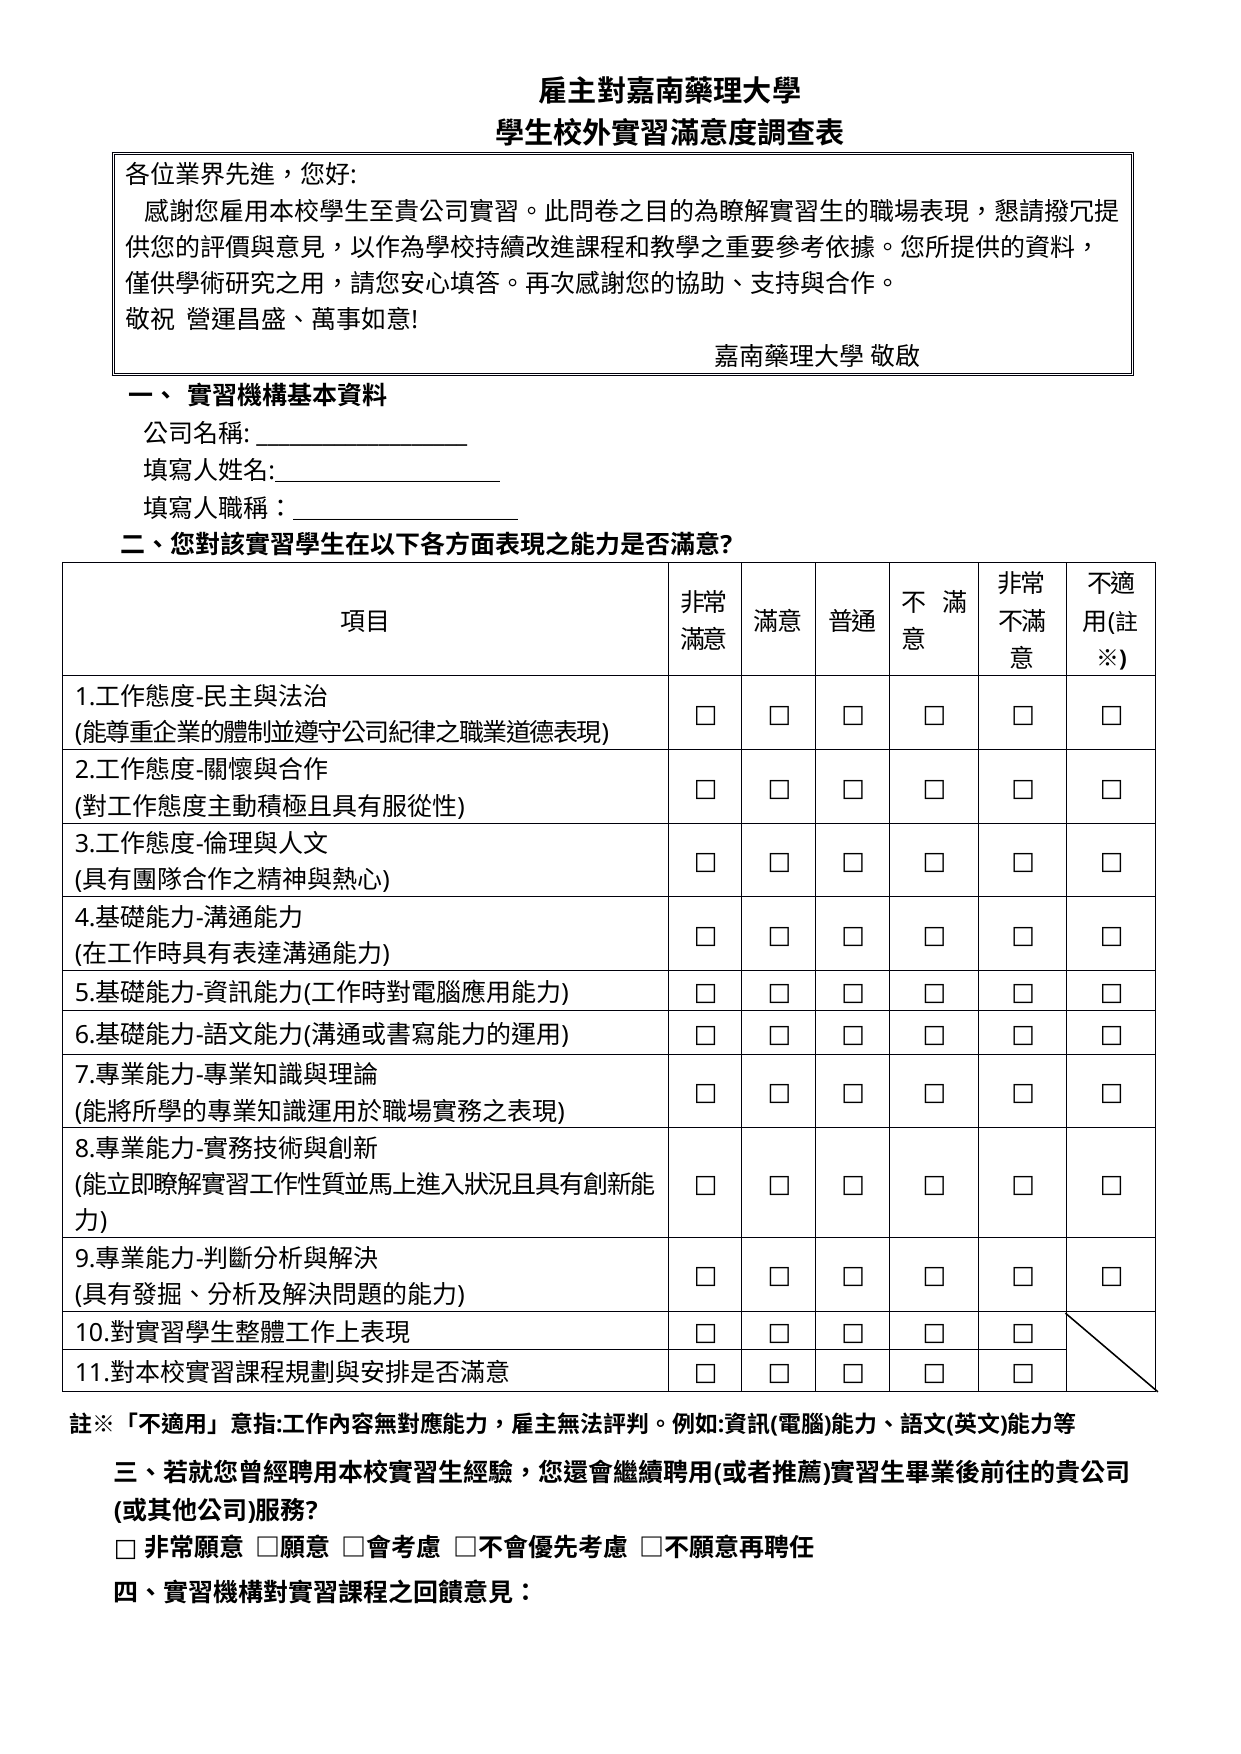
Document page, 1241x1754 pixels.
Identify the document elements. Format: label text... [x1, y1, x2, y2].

table_cell □ [890, 676, 978, 749]
table_cell □ [742, 1128, 815, 1237]
table_cell □ [742, 750, 815, 822]
text 學生校外實習滿意度調查表 [187, 109, 1152, 152]
table_cell 6.基礎能力-語文能力(溝通或書寫能力的運用) [63, 1011, 668, 1054]
table_cell □ [816, 750, 889, 822]
table_cell 3.工作態度-倫理與人文 (具有團隊合作之精神與熱心) [63, 824, 668, 896]
table_cell □ [816, 897, 889, 969]
table_cell □ [669, 1350, 741, 1391]
table_cell □ [669, 1128, 741, 1237]
table_cell 4.基礎能力-溝通能力 (在工作時具有表達溝通能力) [63, 897, 668, 969]
table_cell □ [1067, 1238, 1155, 1311]
table_cell □ [979, 1350, 1066, 1391]
table_cell □ [890, 1055, 978, 1127]
table_header 非常 滿意 [669, 563, 741, 675]
table_cell □ [669, 750, 741, 822]
text 四、實習機構對實習課程之回饋意見： [114, 1572, 1152, 1609]
table_cell [1067, 1312, 1155, 1387]
table_cell □ [742, 824, 815, 896]
table_cell 2.工作態度-關懷與合作 (對工作態度主動積極且具有服從性) [63, 750, 668, 822]
text 填寫人職稱：＿＿＿＿＿＿＿＿＿ [143, 487, 1152, 524]
table_header 普通 [816, 563, 889, 675]
table_cell □ [742, 1011, 815, 1054]
table_cell □ [979, 1055, 1066, 1127]
table_cell □ [742, 1238, 815, 1311]
table_cell □ [979, 1312, 1066, 1349]
table_cell □ [816, 1238, 889, 1311]
table_cell □ [669, 1011, 741, 1054]
table_cell □ [816, 1128, 889, 1237]
table_cell □ [890, 897, 978, 969]
table_cell 5.基礎能力-資訊能力(工作時對電腦應用能力) [63, 971, 668, 1010]
table_cell □ [669, 971, 741, 1010]
table_cell 7.專業能力-專業知識與理論 (能將所學的專業知識運用於職場實務之表現) [63, 1055, 668, 1127]
table_cell □ [742, 1312, 815, 1349]
table_cell □ [816, 824, 889, 896]
table_cell □ [1067, 824, 1155, 896]
table_cell □ [742, 1055, 815, 1127]
table_cell 10.對實習學生整體工作上表現 [63, 1312, 668, 1349]
table_cell □ [1067, 1011, 1155, 1054]
table_cell □ [979, 897, 1066, 969]
table_cell □ [1067, 750, 1155, 822]
table_cell □ [979, 1011, 1066, 1054]
table_cell 8.專業能力-實務技術與創新 (能立即瞭解實習工作性質並馬上進入狀況且具有創新能力) [63, 1128, 668, 1237]
text □ 非常願意 □願意 □會考慮 □不會優先考慮 □不願意再聘任 [114, 1527, 1152, 1564]
table_cell □ [669, 1238, 741, 1311]
table_cell □ [1067, 676, 1155, 749]
table_cell □ [669, 1055, 741, 1127]
table_cell □ [742, 1350, 815, 1391]
table_cell □ [890, 1350, 978, 1391]
table_cell □ [1067, 971, 1155, 1010]
table_header 各位業界先進，您好: 感謝您雇用本校學生至貴公司實習。此問卷之目的為瞭解實習生的職場表現，懇請撥冗提供您的評價與意見，以作為學校持續改進課程和教學之重要參考依據。您所提供的資料，僅供學術研究之用，請您安心填答。再次感謝您的協助、支持與合作。 敬祝 營運昌盛、萬事如意! 嘉南藥理大學 敬啟 [115, 155, 1131, 372]
table_cell [1067, 1317, 1154, 1391]
table_cell □ [816, 1011, 889, 1054]
table_cell □ [1067, 897, 1155, 969]
table_cell □ [979, 1128, 1066, 1237]
text 公司名稱: ___________________ [143, 412, 1152, 449]
table_cell □ [669, 824, 741, 896]
table_cell 9.專業能力-判斷分析與解決 (具有發掘、分析及解決問題的能力) [63, 1238, 668, 1311]
table_header 滿意 [742, 563, 815, 675]
table_cell □ [816, 971, 889, 1010]
table_cell □ [890, 824, 978, 896]
list 實習機構基本資料 [128, 376, 1152, 412]
text 三、若就您曾經聘用本校實習生經驗，您還會繼續聘用(或者推薦)實習生畢業後前往的貴公司(或其他公司)服務? [114, 1452, 1152, 1527]
table_cell □ [742, 971, 815, 1010]
table_cell □ [742, 676, 815, 749]
table_header 項目 [63, 563, 668, 675]
table_cell □ [979, 971, 1066, 1010]
text 雇主對嘉南藥理大學 [187, 67, 1152, 109]
table_cell □ [669, 1312, 741, 1349]
text 註※「不適用」意指:工作內容無對應能力，雇主無法評判。例如:資訊(電腦)能力、語文(英文)能力等 [69, 1403, 1152, 1441]
table_cell □ [979, 750, 1066, 822]
table_cell □ [979, 1238, 1066, 1311]
table_cell □ [890, 971, 978, 1010]
table_cell □ [890, 1312, 978, 1349]
table_cell 1.工作態度-民主與法治 (能尊重企業的體制並遵守公司紀律之職業道德表現) [63, 676, 668, 749]
table_cell □ [816, 1312, 889, 1349]
table_cell □ [979, 676, 1066, 749]
text 二、您對該實習學生在以下各方面表現之能力是否滿意? [120, 524, 1152, 562]
table_cell □ [742, 897, 815, 969]
table_cell □ [890, 1238, 978, 1311]
table_cell □ [669, 676, 741, 749]
table_header 不適用(註※) [1067, 563, 1155, 675]
table_cell □ [890, 1011, 978, 1054]
table_cell □ [1067, 1128, 1155, 1237]
table_cell □ [890, 750, 978, 822]
table_cell □ [816, 1350, 889, 1391]
table_cell □ [890, 1128, 978, 1237]
table_cell 11.對本校實習課程規劃與安排是否滿意 [63, 1350, 668, 1391]
table_cell □ [816, 1055, 889, 1127]
table_cell □ [979, 824, 1066, 896]
table_cell □ [669, 897, 741, 969]
table_header 非常 不滿意 [979, 563, 1066, 675]
table_cell □ [816, 676, 889, 749]
table_cell □ [1067, 1055, 1155, 1127]
text 填寫人姓名:＿＿＿＿＿＿＿＿＿ [143, 449, 1152, 487]
table_header 不滿意 [890, 563, 978, 675]
